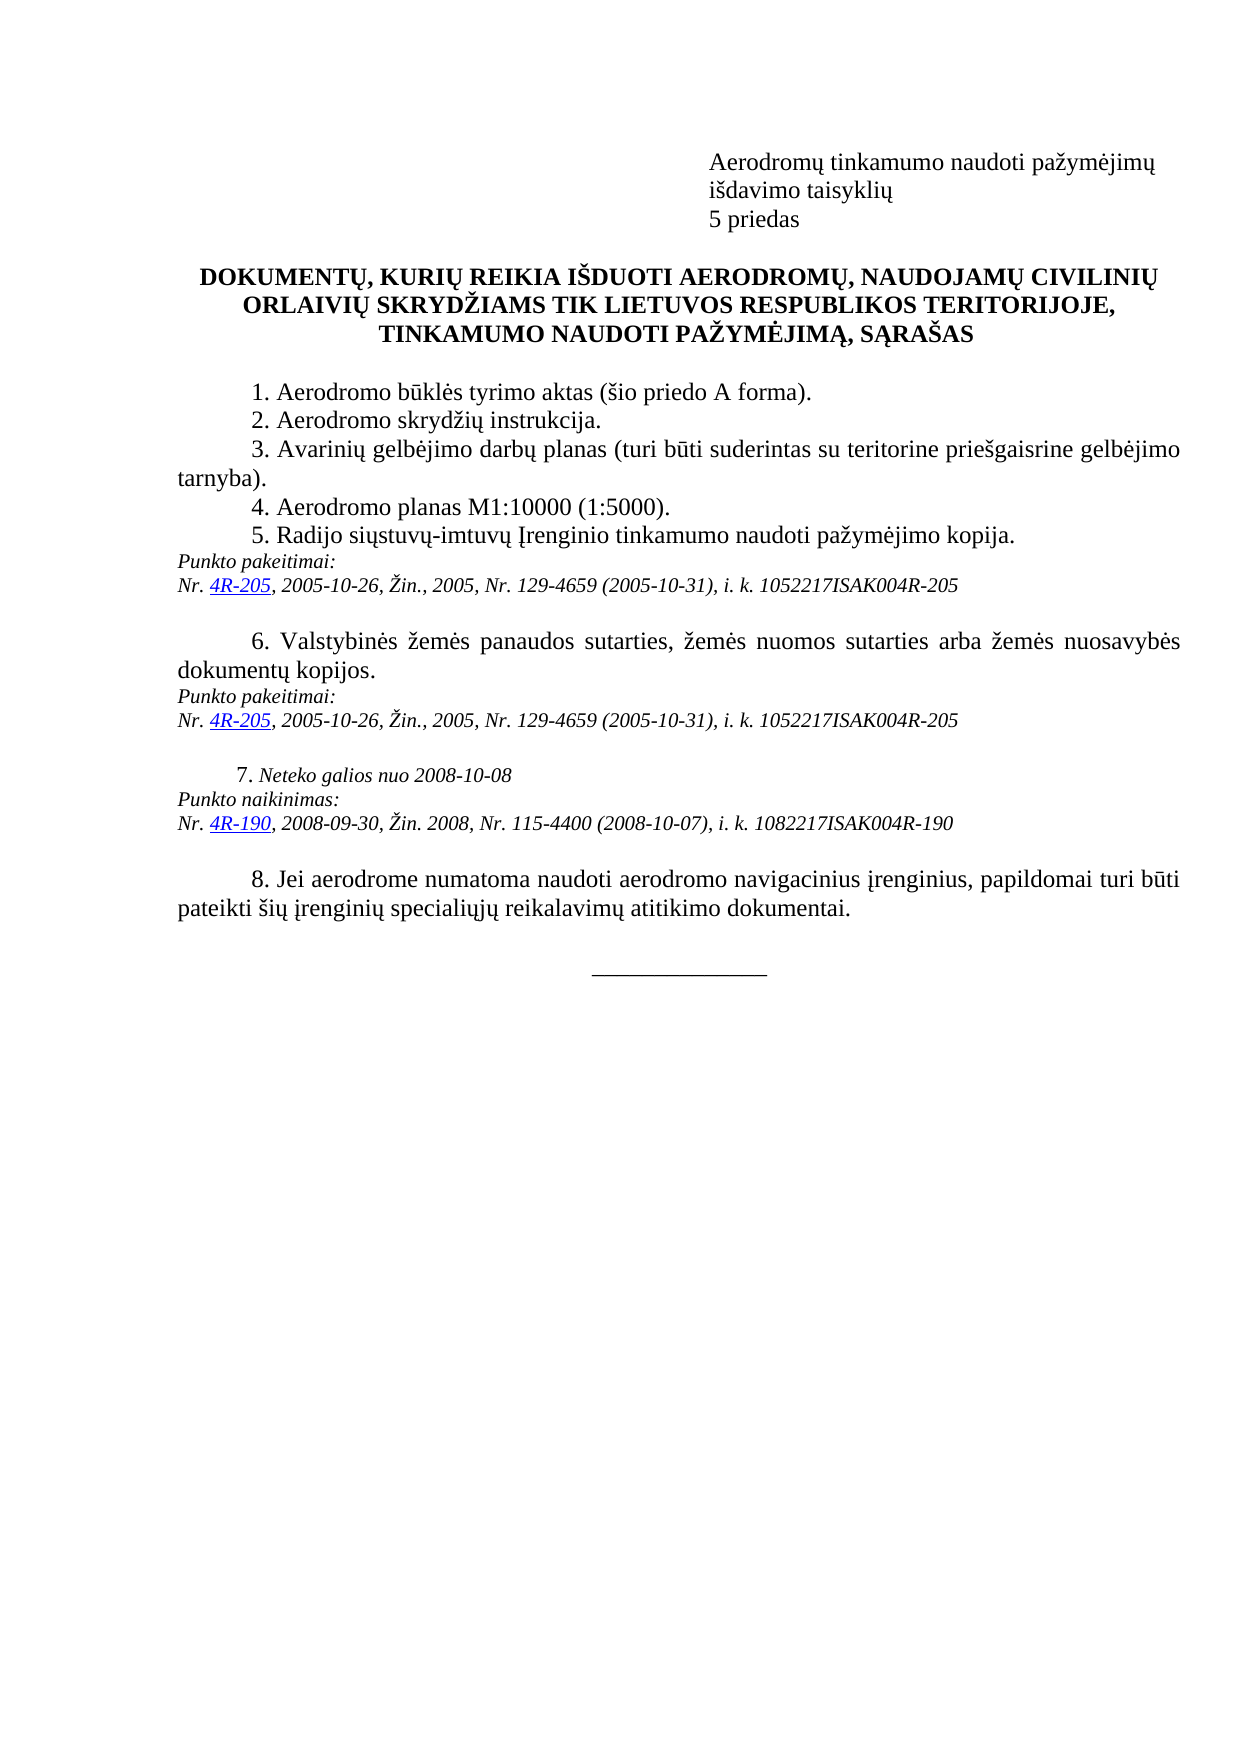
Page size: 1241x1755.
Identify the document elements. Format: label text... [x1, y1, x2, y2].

text išdavimo taisyklių [177, 176, 1181, 204]
text Nr. 4R-190, 2008-09-30, Žin. 2008, Nr. 115-4400 (2008-10-07), i. k. 1082217ISAK004R-190 [177, 811, 1181, 835]
text 6. Valstybinės žemės panaudos sutarties, žemės nuomos sutarties arba žemės nuosavybės dokumentų kopijos. [177, 626, 1181, 684]
text 7. Neteko galios nuo 2008-10-08 [177, 761, 1181, 787]
text Punkto naikinimas: [177, 787, 1181, 811]
text 1. Aerodromo būklės tyrimo aktas (šio priedo A forma). [177, 377, 1181, 406]
text ______________ [177, 950, 1181, 979]
text Punkto pakeitimai: [177, 549, 1181, 573]
text 5. Radijo siųstuvų-imtuvų Įrenginio tinkamumo naudoti pažymėjimo kopija. [177, 521, 1181, 549]
text Nr. 4R-205, 2005-10-26, Žin., 2005, Nr. 129-4659 (2005-10-31), i. k. 1052217ISAK004R-205 [177, 573, 1181, 597]
text 3. Avarinių gelbėjimo darbų planas (turi būti suderintas su teritorine priešgaisrine gelbėjimo tarnyba). [177, 434, 1181, 492]
text DOKUMENTŲ, KURIŲ REIKIA IŠDUOTI AERODROMŲ, NAUDOJAMŲ CIVILINIŲ ORLAIVIŲ SKRYDŽIAMS TIK LIETUVOS RESPUBLIKOS TERITORIJOJE, TINKAMUMO NAUDOTI PAŽYMĖJIMĄ, SĄRAŠAS [177, 262, 1181, 348]
text 4. Aerodromo planas M1:10000 (1:5000). [177, 492, 1181, 521]
text Nr. 4R-205, 2005-10-26, Žin., 2005, Nr. 129-4659 (2005-10-31), i. k. 1052217ISAK004R-205 [177, 708, 1181, 732]
text Punkto pakeitimai: [177, 684, 1181, 708]
text 2. Aerodromo skrydžių instrukcija. [177, 406, 1181, 434]
text Aerodromų tinkamumo naudoti pažymėjimų [177, 147, 1181, 176]
text 8. Jei aerodrome numatoma naudoti aerodromo navigacinius įrenginius, papildomai turi būti pateikti šių įrenginių specialiųjų reikalavimų atitikimo dokumentai. [177, 864, 1181, 921]
text 5 priedas [177, 204, 1181, 233]
